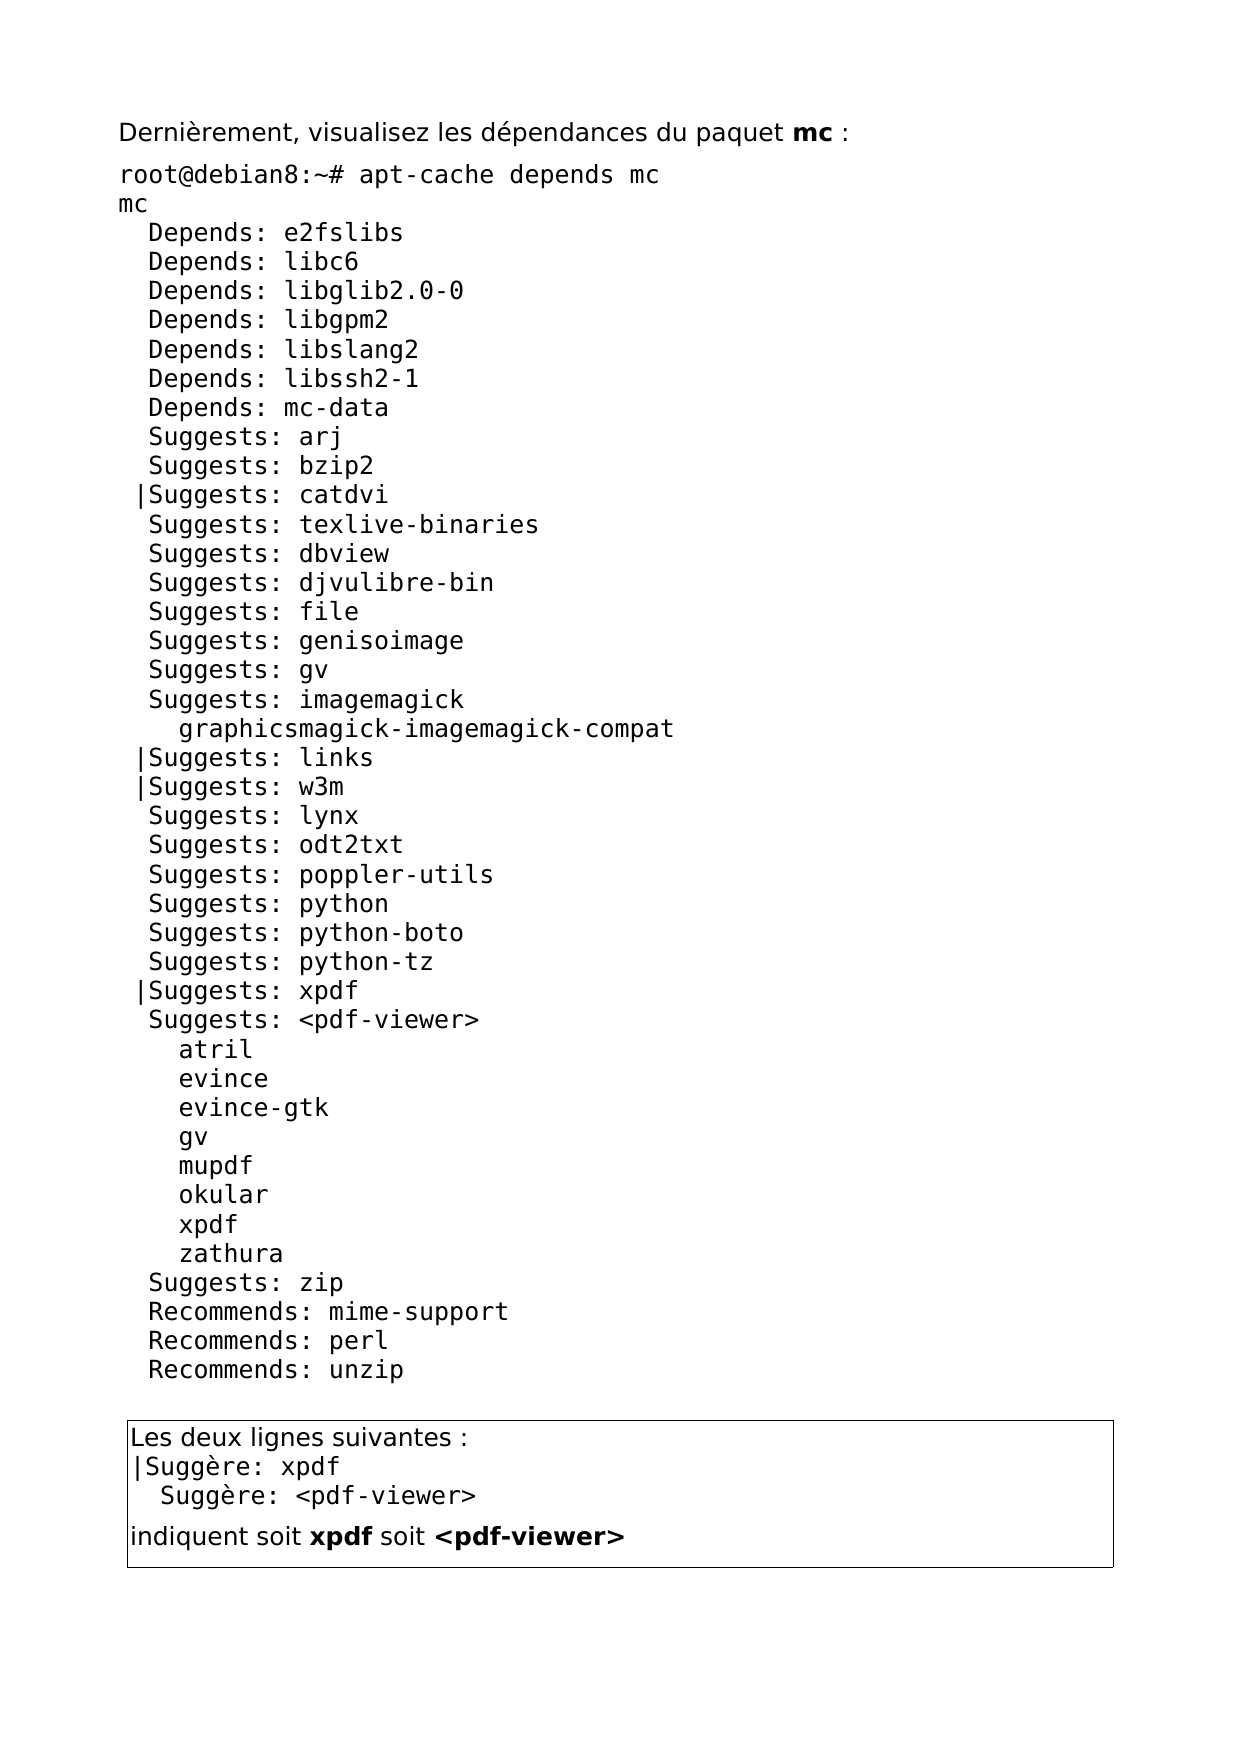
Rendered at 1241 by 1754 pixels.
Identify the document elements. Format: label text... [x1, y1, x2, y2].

table_header Les deux lignes suivantes : |Suggère: xpdf Suggère: <pdf-viewer> indiquent soit xpdf soit <pdf-viewer> [128, 1421, 1113, 1567]
text Dernièrement, visualisez les dépendances du paquet mc : [118, 118, 1122, 147]
text root@debian8:~# apt-cache depends mc mc Depends: e2fslibs Depends: libc6 Depends: libglib2.0-0 Depends: libgpm2 Depends: libslang2 Depends: libssh2-1 Depends: mc-data Suggests: arj Suggests: bzip2 |Suggests: catdvi Suggests: texlive-binaries Suggests: dbview Suggests: djvulibre-bin Suggests: file Suggests: genisoimage Suggests: gv Suggests: imagemagick graphicsmagick-imagemagick-compat |Suggests: links |Suggests: w3m Suggests: lynx Suggests: odt2txt Suggests: poppler-utils Suggests: python Suggests: python-boto Suggests: python-tz |Suggests: xpdf Suggests: <pdf-viewer> atril evince evince-gtk gv mupdf okular xpdf zathura Suggests: zip Recommends: mime-support Recommends: perl Recommends: unzip [118, 160, 1122, 1385]
